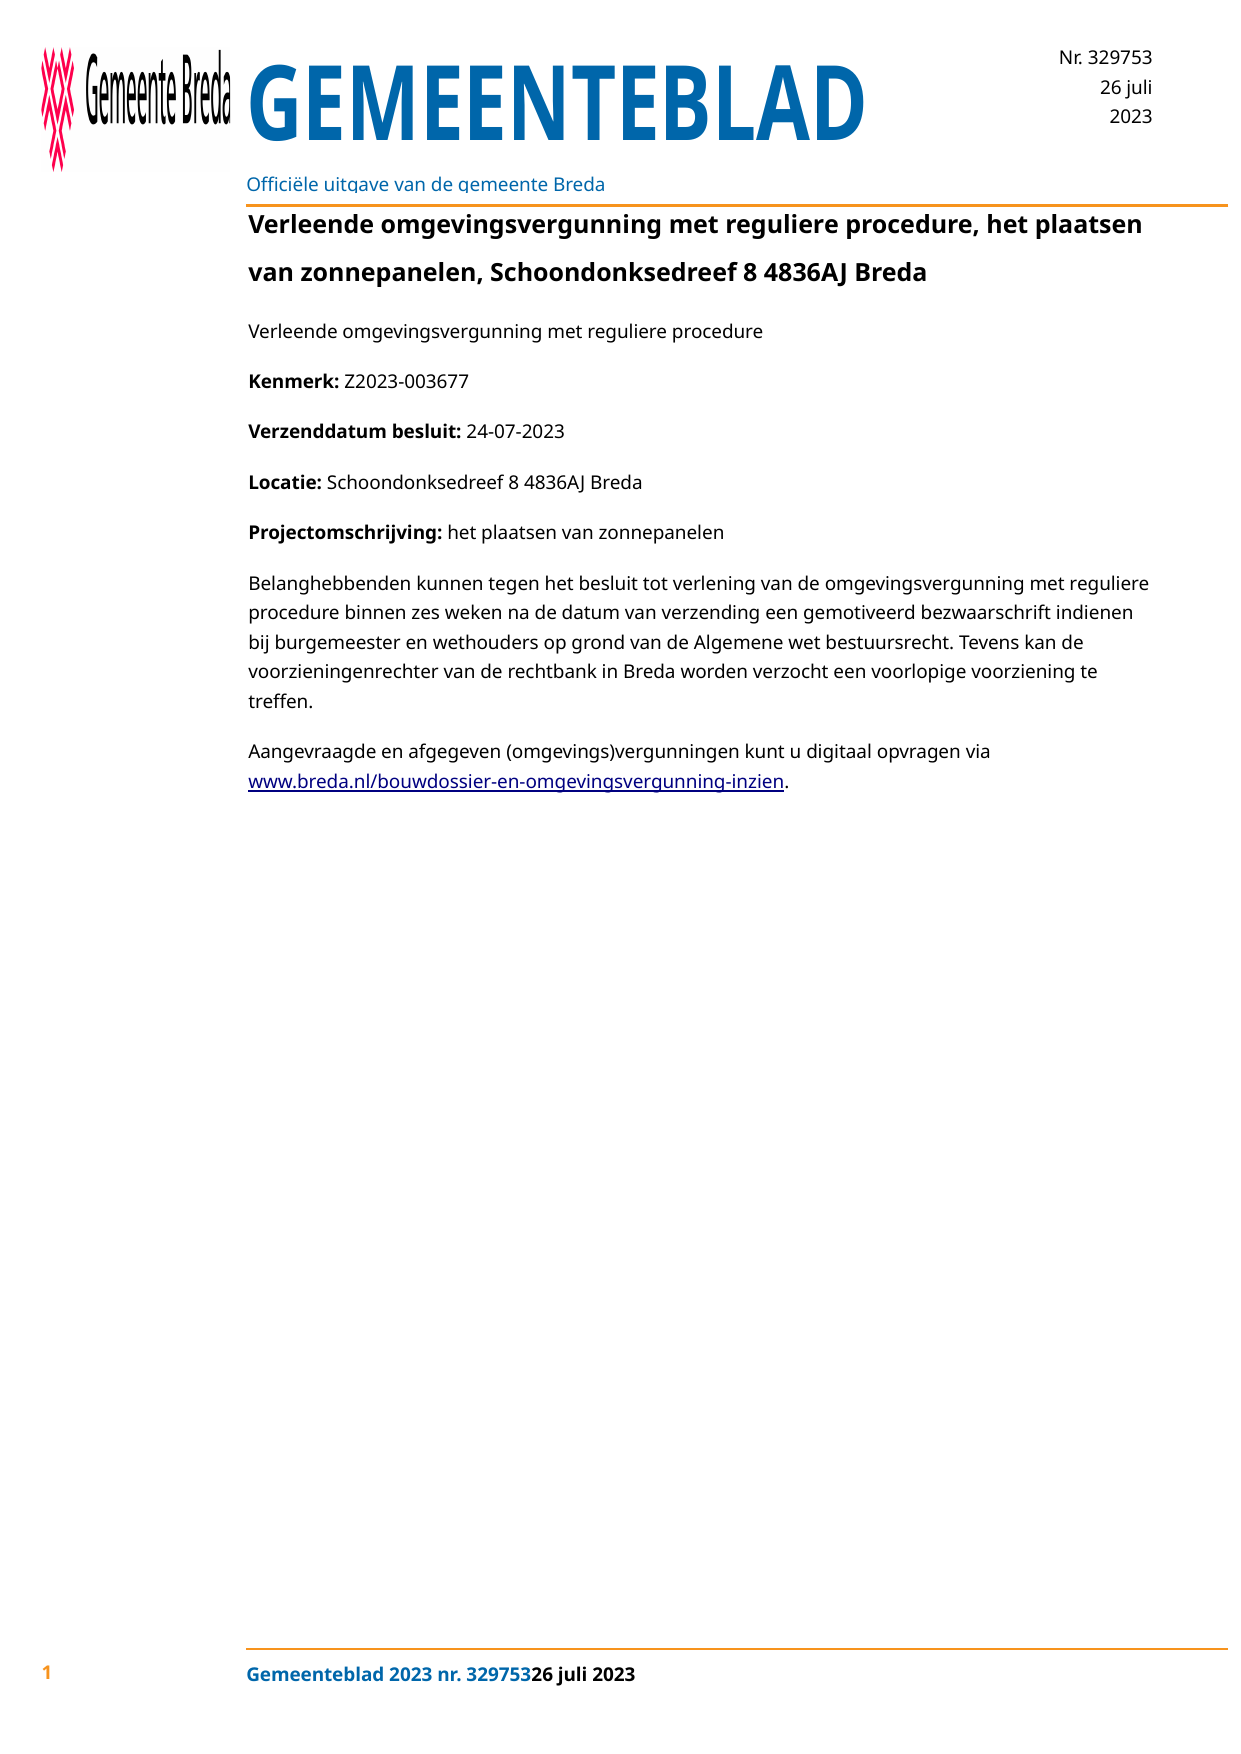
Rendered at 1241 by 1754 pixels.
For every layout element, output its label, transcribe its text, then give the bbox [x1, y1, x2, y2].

text Projectomschrijving: het plaatsen van zonnepanelen [248, 519, 1152, 545]
text Aangevraagde en afgegeven (omgevings)vergunningen kunt u digitaal opvragen via www.breda.nl/bouwdossier-en-omgevingsvergunning-inzien. [248, 739, 1152, 794]
picture [41, 47, 231, 172]
text Verleende omgevingsvergunning met reguliere procedure, het plaatsen van zonnepanelen, Schoondonksedreef 8 4836AJ Breda [248, 207, 1152, 288]
text Locatie: Schoondonksedreef 8 4836AJ Breda [248, 469, 1152, 495]
text Belanghebbenden kunnen tegen het besluit tot verlening van de omgevingsvergunning met reguliere procedure binnen zes weken na de datum van verzending een gemotiveerd bezwaarschrift indienen bij burgemeester en wethouders op grond van de Algemene wet bestuursrecht. Tevens kan de voorzieningenrechter van de rechtbank in Breda worden verzocht een voorlopige voorziening te treffen. [248, 570, 1152, 714]
text Verleende omgevingsvergunning met reguliere procedure [248, 318, 1152, 344]
text Kenmerk: Z2023-003677 [248, 368, 1152, 394]
text Verzenddatum besluit: 24-07-2023 [248, 419, 1152, 444]
